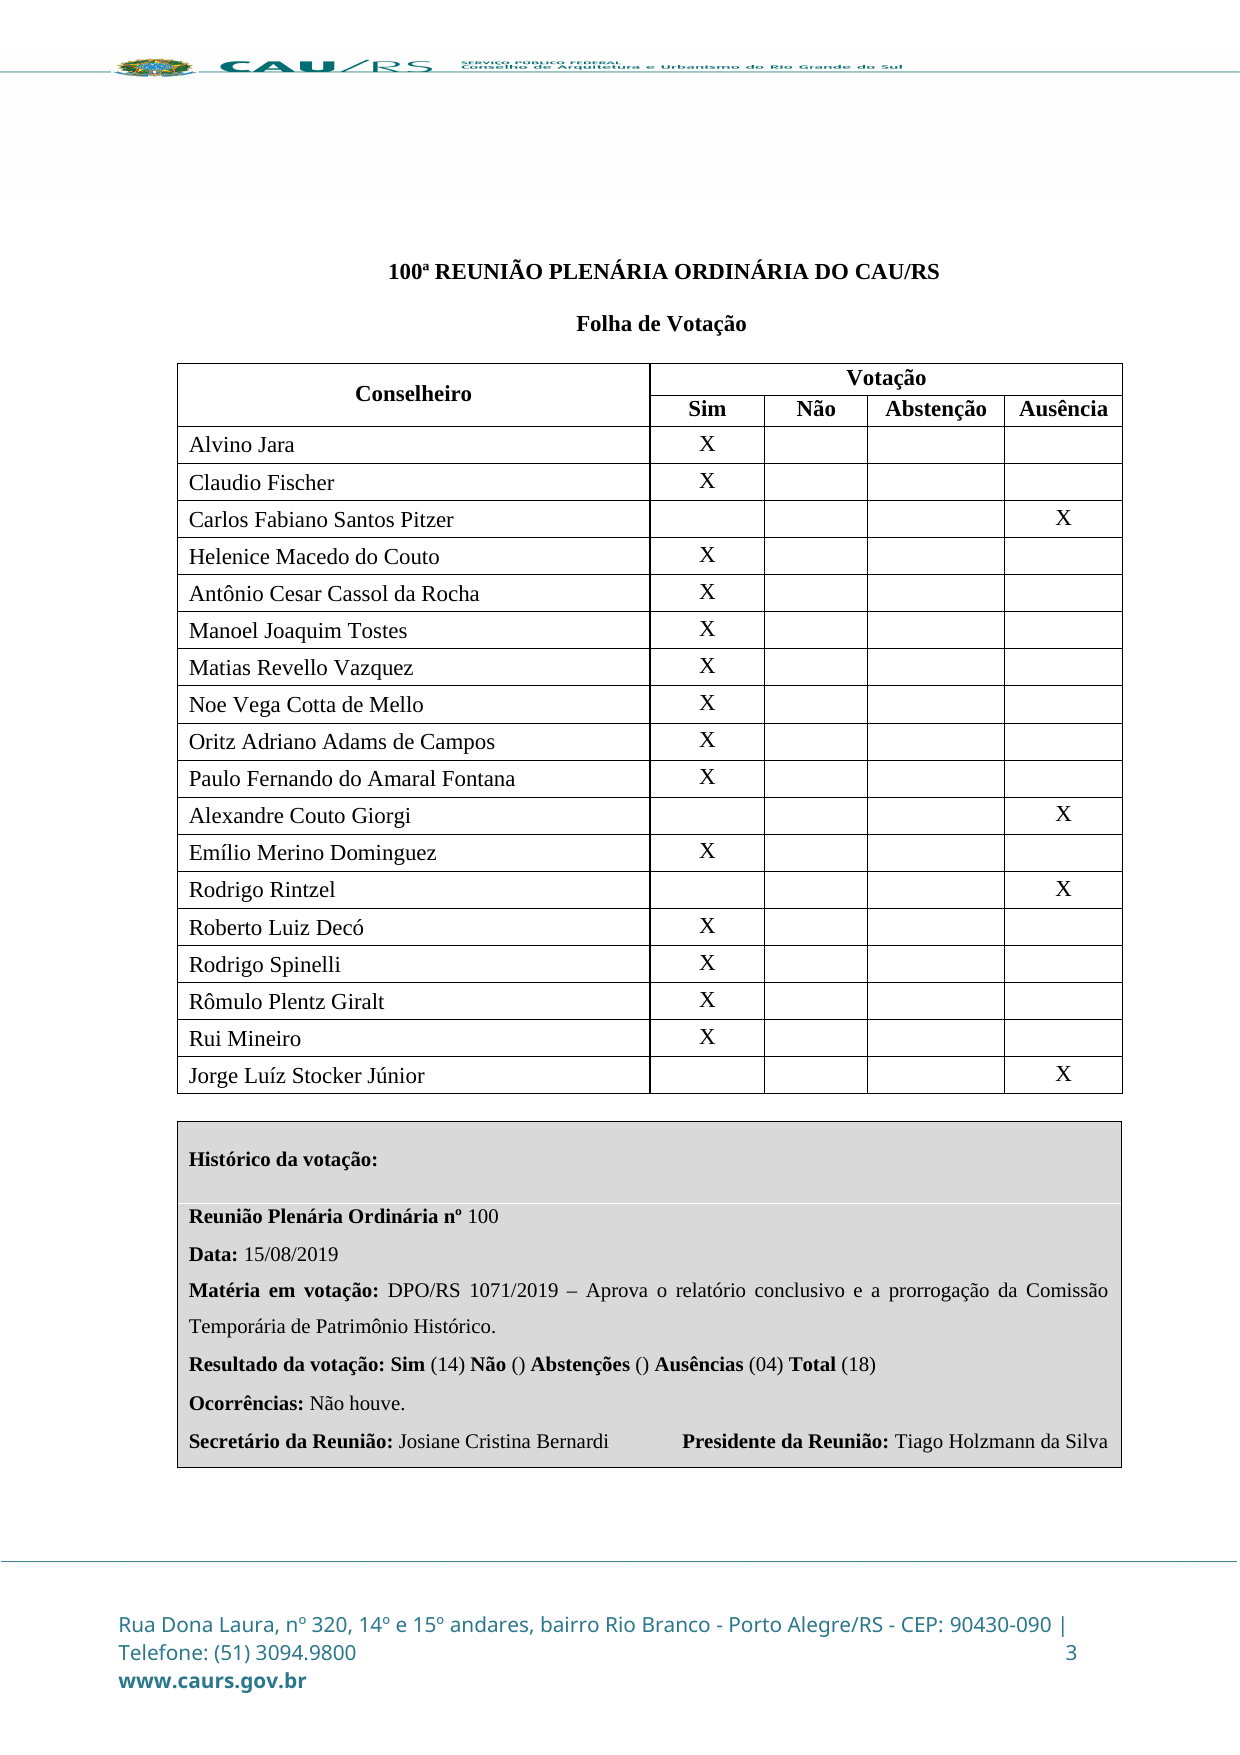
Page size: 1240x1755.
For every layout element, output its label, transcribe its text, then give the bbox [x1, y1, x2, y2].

table_cell Rodrigo Spinelli [178, 946, 649, 982]
table_cell [765, 612, 867, 648]
table_cell Paulo Fernando do Amaral Fontana [178, 761, 649, 797]
table_cell X [651, 909, 764, 945]
table_cell [868, 724, 1004, 759]
table_cell X [1005, 1057, 1122, 1093]
table_cell [651, 798, 764, 834]
table_cell Alvino Jara [178, 427, 649, 463]
table_cell [765, 575, 867, 611]
table_cell Rui Mineiro [178, 1020, 649, 1056]
table_cell X [651, 724, 764, 759]
table_cell [765, 1020, 867, 1056]
table_cell [765, 761, 867, 797]
table_cell [1005, 575, 1122, 611]
table_cell X [651, 761, 764, 797]
table_cell [765, 946, 867, 982]
table_cell Reunião Plenária Ordinária nº 100 [178, 1204, 1121, 1242]
table_cell X [1005, 872, 1122, 908]
text Folha de Votação [177, 311, 1151, 337]
table_cell Alexandre Couto Giorgi [178, 798, 649, 834]
table_header Conselheiro [178, 364, 649, 426]
table_cell Resultado da votação: Sim (14) Não () Abstenções () Ausências (04) Total (18) [178, 1352, 1121, 1391]
table_cell Rodrigo Rintzel [178, 872, 649, 908]
table_cell Antônio Cesar Cassol da Rocha [178, 575, 649, 611]
table_cell Não [765, 396, 867, 426]
table_cell [1005, 464, 1122, 500]
table_cell [1005, 983, 1122, 1019]
table_cell Manoel Joaquim Tostes [178, 612, 649, 648]
table_cell Emílio Merino Dominguez [178, 835, 649, 871]
table_cell Matias Revello Vazquez [178, 649, 649, 685]
table_cell Secretário da Reunião: Josiane Cristina Bernardi Presidente da Reunião: Tiago Holzmann da Silva [178, 1429, 1121, 1467]
table_cell [651, 872, 764, 908]
table_cell Sim [651, 396, 764, 426]
table_cell Noe Vega Cotta de Mello [178, 686, 649, 722]
table_cell Data: 15/08/2019 Matéria em votação: DPO/RS 1071/2019 – Aprova o relatório conclusivo e a prorrogação da Comissão Temporária de Patrimônio Histórico. [178, 1242, 1121, 1352]
table_cell [1005, 649, 1122, 685]
table_cell [1005, 1020, 1122, 1056]
table_cell [868, 1057, 1004, 1093]
table_cell [1005, 427, 1122, 463]
table_cell X [651, 427, 764, 463]
table_cell [765, 649, 867, 685]
table_cell [765, 538, 867, 574]
table_cell X [651, 835, 764, 871]
table_cell [868, 464, 1004, 500]
table_cell [1005, 835, 1122, 871]
table_cell [868, 909, 1004, 945]
table_cell X [651, 649, 764, 685]
table_cell [765, 983, 867, 1019]
table_cell Ocorrências: Não houve. [178, 1391, 1121, 1429]
table_cell X [1005, 798, 1122, 834]
table_cell [1005, 724, 1122, 759]
table_cell [868, 1020, 1004, 1056]
table_cell [1005, 761, 1122, 797]
table_cell [868, 538, 1004, 574]
table_cell [765, 872, 867, 908]
table_cell Rômulo Plentz Giralt [178, 983, 649, 1019]
table_cell X [1005, 501, 1122, 537]
table_cell Roberto Luiz Decó [178, 909, 649, 945]
table_cell Helenice Macedo do Couto [178, 538, 649, 574]
table_cell [868, 686, 1004, 722]
table_cell [1005, 946, 1122, 982]
table_cell X [651, 946, 764, 982]
table_cell X [651, 686, 764, 722]
table_cell [765, 686, 867, 722]
table_cell Carlos Fabiano Santos Pitzer [178, 501, 649, 537]
table_cell [765, 464, 867, 500]
table_cell [765, 501, 867, 537]
text 100ª REUNIÃO PLENÁRIA ORDINÁRIA DO CAU/RS [177, 258, 1151, 284]
table_cell [868, 612, 1004, 648]
table_cell [765, 427, 867, 463]
table_header Histórico da votação: [178, 1122, 1121, 1203]
table_cell [651, 501, 764, 537]
table_cell Jorge Luíz Stocker Júnior [178, 1057, 649, 1093]
table_cell X [651, 464, 764, 500]
table_cell Oritz Adriano Adams de Campos [178, 724, 649, 759]
table_cell [1005, 686, 1122, 722]
table_cell [868, 649, 1004, 685]
table_cell X [651, 1020, 764, 1056]
table_cell [765, 724, 867, 759]
table_cell [868, 946, 1004, 982]
table_cell [765, 835, 867, 871]
table_cell [868, 872, 1004, 908]
table_cell X [651, 983, 764, 1019]
table_cell X [651, 538, 764, 574]
table_cell Abstenção [868, 396, 1004, 426]
table_cell [868, 575, 1004, 611]
table_cell [868, 427, 1004, 463]
table_header Votação [651, 364, 1122, 394]
table_cell [765, 909, 867, 945]
table_cell [765, 798, 867, 834]
table_cell X [651, 612, 764, 648]
table_cell [1005, 909, 1122, 945]
table_cell [1005, 538, 1122, 574]
table_cell [868, 983, 1004, 1019]
table_cell Claudio Fischer [178, 464, 649, 500]
table_cell [651, 1057, 764, 1093]
table_cell [868, 798, 1004, 834]
table_cell [1005, 612, 1122, 648]
table_cell X [651, 575, 764, 611]
table_cell [765, 1057, 867, 1093]
table_cell [868, 501, 1004, 537]
table_cell [868, 761, 1004, 797]
table_cell Ausência [1005, 396, 1122, 426]
table_cell [868, 835, 1004, 871]
